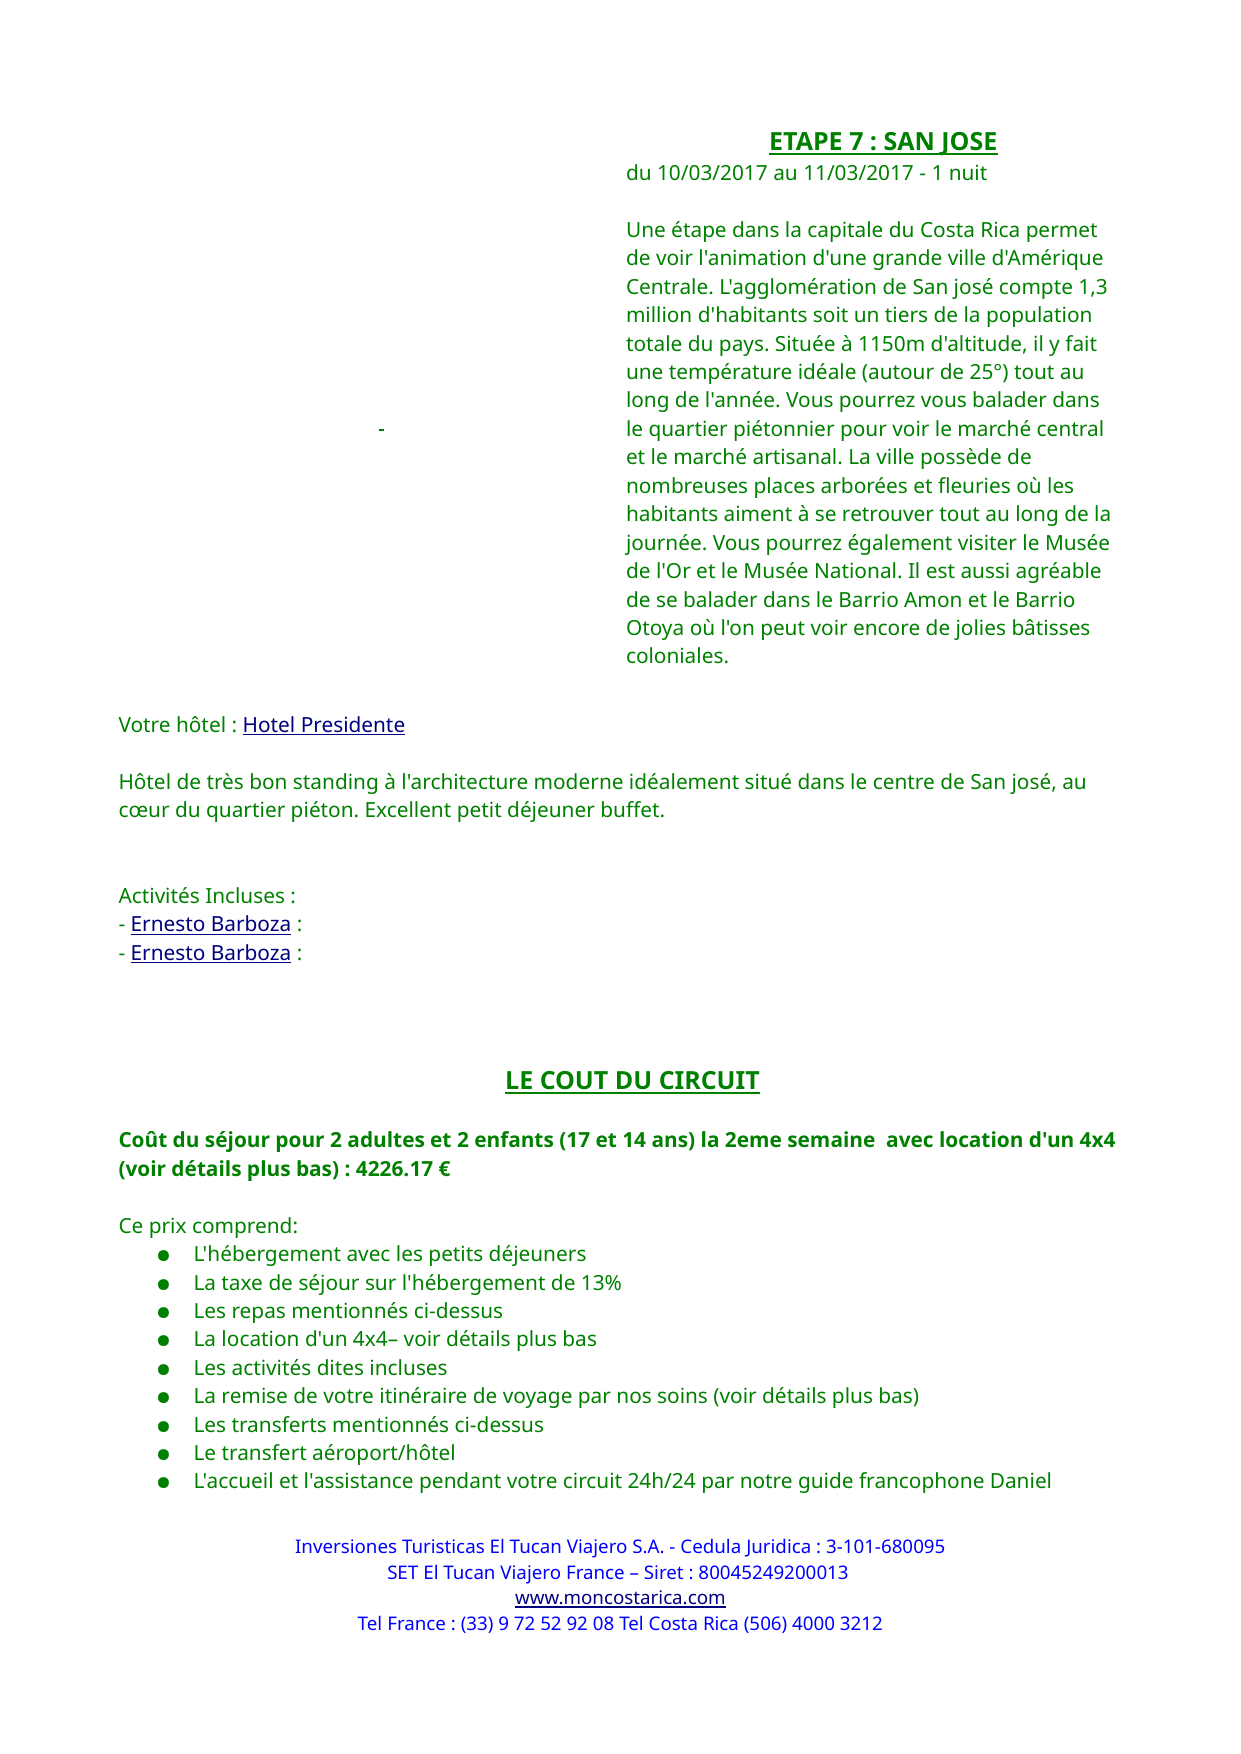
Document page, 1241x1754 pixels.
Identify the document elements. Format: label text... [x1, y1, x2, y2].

text Activités Incluses : [118, 881, 1122, 909]
table_header ETAPE 7 : SAN JOSE du 10/03/2017 au 11/03/2017 - 1 nuit Une étape dans la capitale du Costa Rica permet de voir l'animation d'une grande ville d'Amérique Centrale. L'agglomération de San josé compte 1,3 million d'habitants soit un tiers de la population totale du pays. Située à 1150m d'altitude, il y fait une température idéale (autour de 25°) tout au long de l'année. Vous pourrez vous balader dans le quartier piétonnier pour voir le marché central et le marché artisanal. La ville possède de nombreuses places arborées et fleuries où les habitants aiment à se retrouver tout au long de la journée. Vous pourrez également visiter le Musée de l'Or et le Musée National. Il est aussi agréable de se balader dans le Barrio Amon et le Barrio Otoya où l'on peut voir encore de jolies bâtisses coloniales. [620, 118, 1122, 676]
list La location d'un 4x4– voir détails plus bas [156, 1324, 1122, 1353]
list Les activités dites incluses [156, 1353, 1122, 1381]
text Hôtel de très bon standing à l'architecture moderne idéalement situé dans le centre de San josé, au cœur du quartier piéton. Excellent petit déjeuner buffet. [118, 767, 1122, 824]
text - Ernesto Barboza : [118, 938, 1122, 966]
list Le transfert aéroport/hôtel [156, 1438, 1122, 1467]
text Coût du séjour pour 2 adultes et 2 enfants (17 et 14 ans) la 2eme semaine avec location d'un 4x4 (voir détails plus bas) : 4226.17 € [118, 1125, 1122, 1182]
text Ce prix comprend: [118, 1211, 1122, 1239]
list Les repas mentionnés ci-dessus [156, 1296, 1122, 1324]
table_header [118, 118, 620, 676]
list La remise de votre itinéraire de voyage par nos soins (voir détails plus bas) [156, 1381, 1122, 1410]
list L'hébergement avec les petits déjeuners [156, 1239, 1122, 1268]
text LE COUT DU CIRCUIT [118, 1063, 1146, 1097]
list La taxe de séjour sur l'hébergement de 13% [156, 1268, 1122, 1296]
list L'accueil et l'assistance pendant votre circuit 24h/24 par notre guide francophone Daniel [156, 1467, 1122, 1495]
text Votre hôtel : Hotel Presidente [118, 710, 1122, 738]
list Les transferts mentionnés ci-dessus [156, 1410, 1122, 1438]
text - Ernesto Barboza : [118, 909, 1122, 938]
